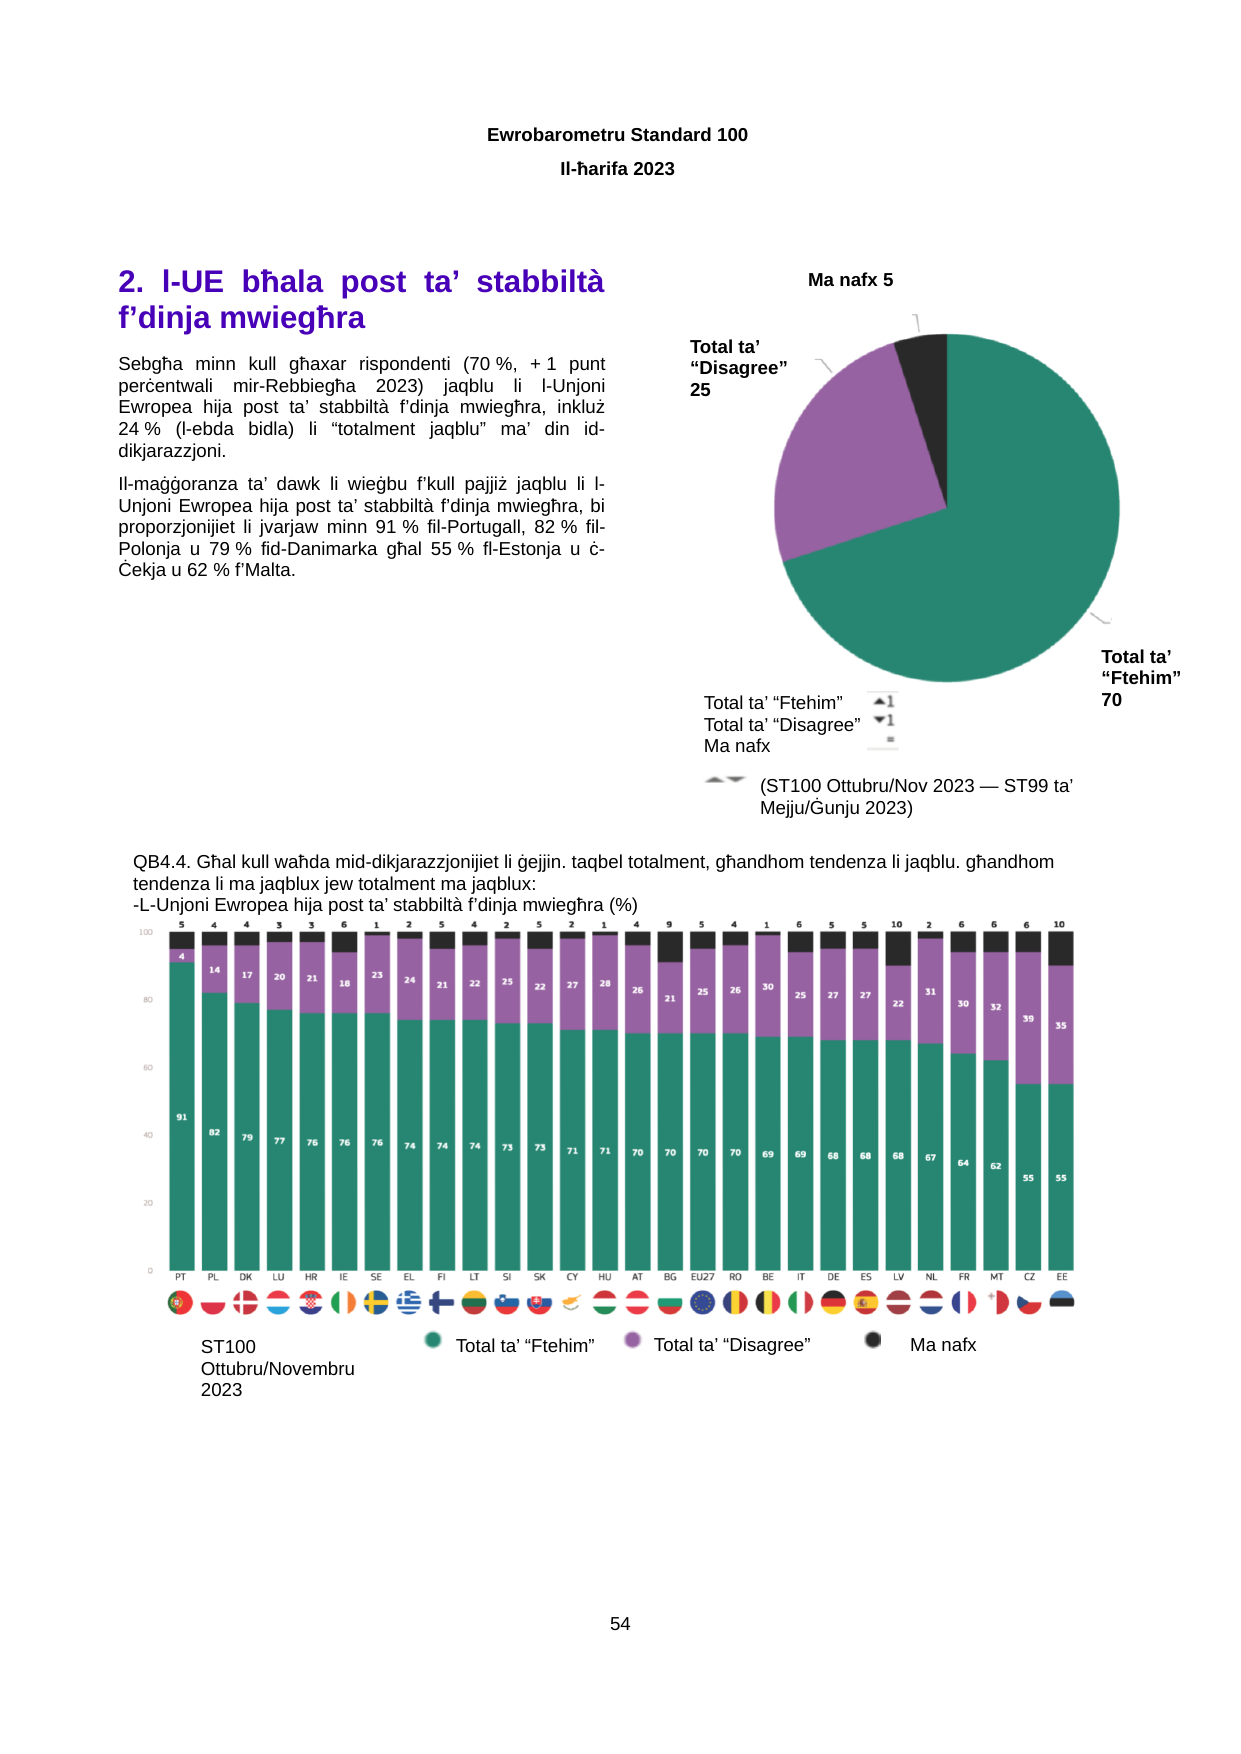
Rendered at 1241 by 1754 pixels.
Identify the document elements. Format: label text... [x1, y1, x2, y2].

picture [698, 773, 747, 787]
picture [771, 306, 1126, 683]
text Sebgħa minn kull għaxar rispondenti (70 %, + 1 punt perċentwali mir-Rebbiegħa 2023) jaqblu li l-Unjoni Ewropea hija post ta’ stabbiltà f’dinja mwiegħra, inkluż 24 % (l-ebda bidla) li “totalment jaqblu” ma’ din id-dikjarazzjoni. [118, 353, 605, 461]
text Il-maġġoranza ta’ dawk li wieġbu f’kull pajjiż jaqblu li l-Unjoni Ewropea hija post ta’ stabbiltà f’dinja mwiegħra, bi proporzjonijiet li jvarjaw minn 91 % fil-Portugall, 82 % fil-Polonja u 79 % fid-Danimarka għal 55 % fl-Estonja u ċ-Ċekja u 62 % f’Malta. [118, 473, 605, 581]
picture [131, 914, 1086, 1363]
picture [867, 691, 899, 751]
subtitle 2. l-UE bħala post ta’ stabbiltà f’dinja mwiegħra [118, 263, 605, 335]
